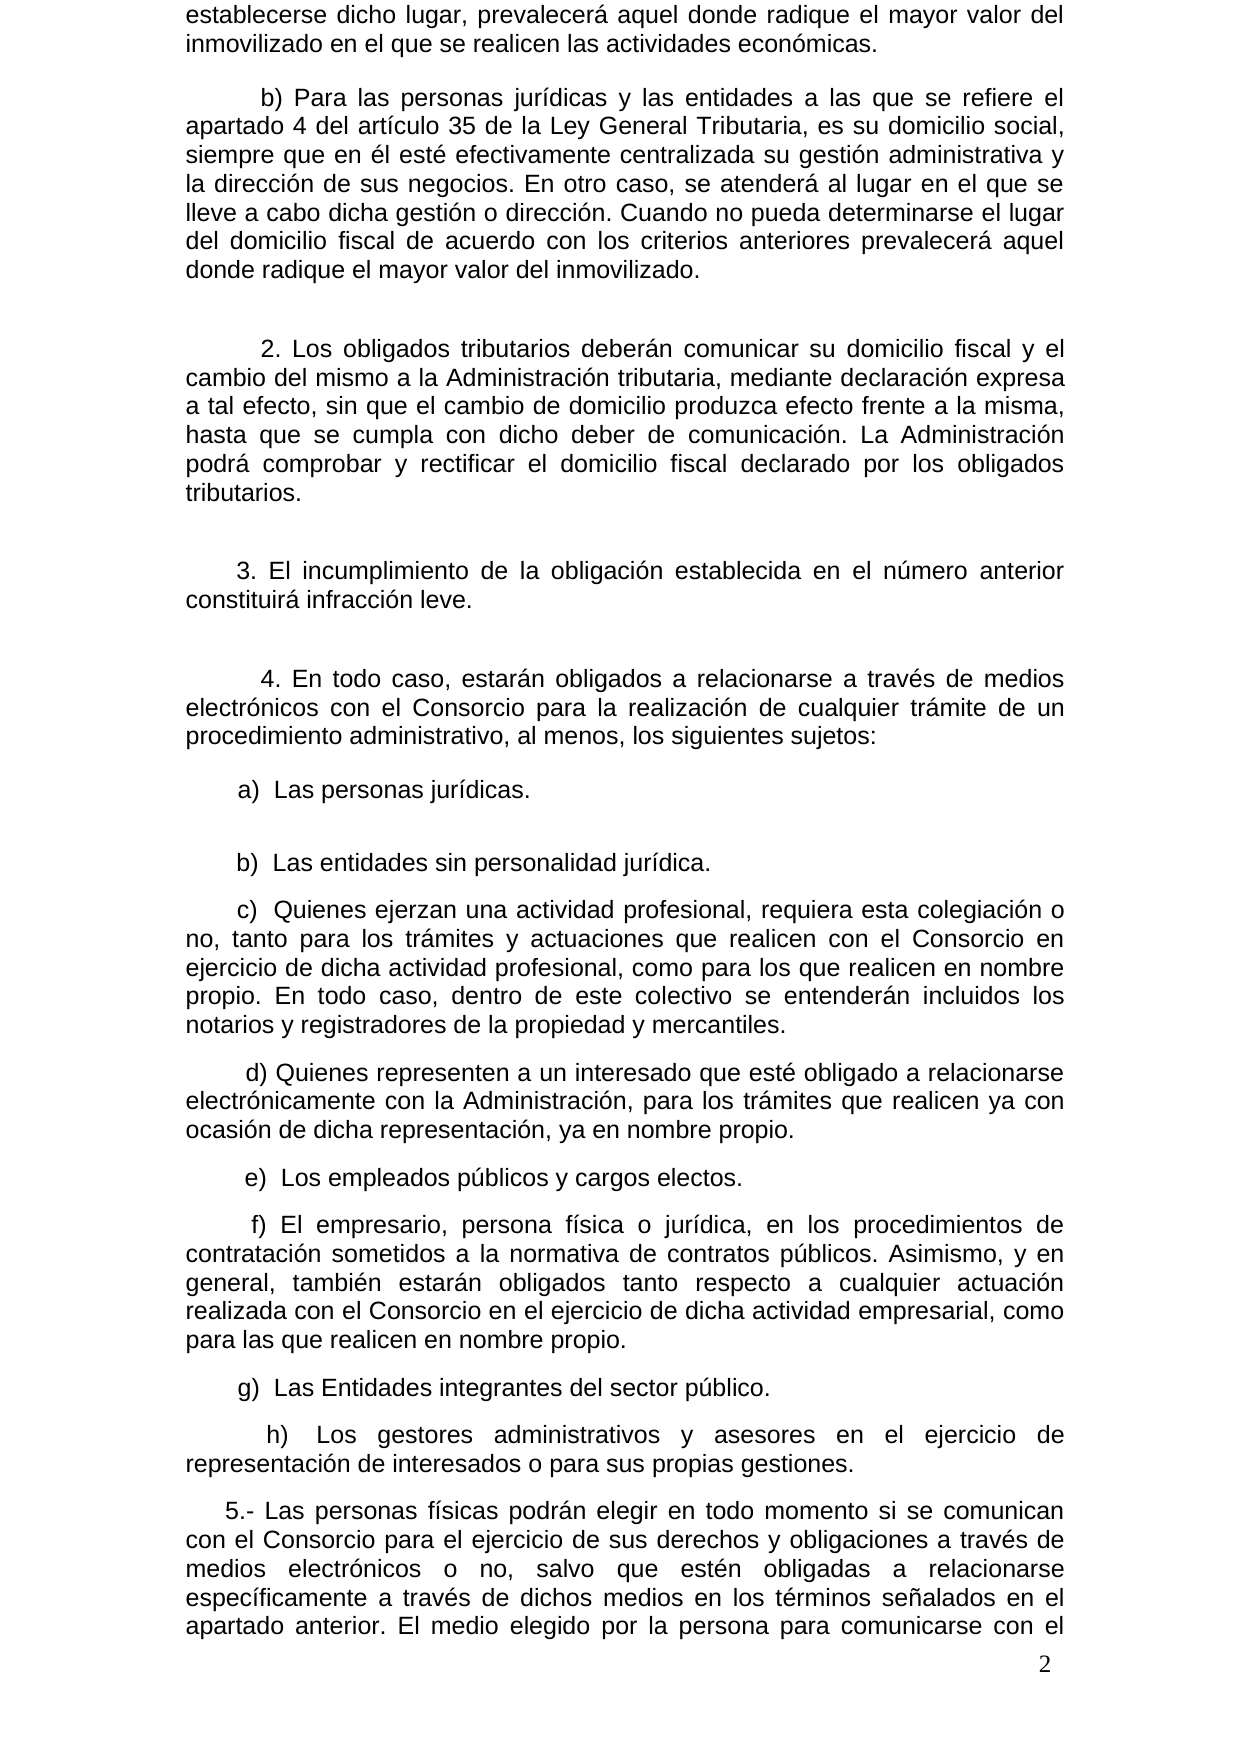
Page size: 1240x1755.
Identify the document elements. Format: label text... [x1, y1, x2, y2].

text g) Las Entidades integrantes del sector público. [185, 1372, 1066, 1401]
text a) Las personas jurídicas. [162, 775, 1066, 804]
text 2. Los obligados tributarios deberán comunicar su domicilio fiscal y el cambio del mismo a la Administración tributaria, mediante declaración expresa a tal efecto, sin que el cambio de domicilio produzca efecto frente a la misma, hasta que se cumpla con dicho deber de comunicación. La Administración podrá comprobar y rectificar el domicilio fiscal declarado por los obligados tributarios. [185, 334, 1066, 506]
text 4. En todo caso, estarán obligados a relacionarse a través de medios electrónicos con el Consorcio para la realización de cualquier trámite de un procedimiento administrativo, al menos, los siguientes sujetos: [185, 664, 1066, 750]
text d) Quienes representen a un interesado que esté obligado a relacionarse electrónicamente con la Administración, para los trámites que realicen ya con ocasión de dicha representación, ya en nombre propio. [185, 1057, 1066, 1144]
text establecerse dicho lugar, prevalecerá aquel donde radique el mayor valor del inmovilizado en el que se realicen las actividades económicas. [185, 0, 1066, 57]
text c) Quienes ejerzan una actividad profesional, requiera esta colegiación o no, tanto para los trámites y actuaciones que realicen con el Consorcio en ejercicio de dicha actividad profesional, como para los que realicen en nombre propio. En todo caso, dentro de este colectivo se entenderán incluidos los notarios y registradores de la propiedad y mercantiles. [185, 895, 1066, 1039]
text e) Los empleados públicos y cargos electos. [185, 1162, 1066, 1191]
text 3. El incumplimiento de la obligación establecida en el número anterior constituirá infracción leve. [185, 556, 1066, 614]
text f) El empresario, persona física o jurídica, en los procedimientos de contratación sometidos a la normativa de contratos públicos. Asimismo, y en general, también estarán obligados tanto respecto a cualquier actuación realizada con el Consorcio en el ejercicio de dicha actividad empresarial, como para las que realicen en nombre propio. [185, 1210, 1066, 1354]
text 5.- Las personas físicas podrán elegir en todo momento si se comunican con el Consorcio para el ejercicio de sus derechos y obligaciones a través de medios electrónicos o no, salvo que estén obligadas a relacionarse específicamente a través de dichos medios en los términos señalados en el apartado anterior. El medio elegido por la persona para comunicarse con el [185, 1496, 1066, 1640]
text h) Los gestores administrativos y asesores en el ejercicio de representación de interesados o para sus propias gestiones. [185, 1420, 1066, 1477]
text b) Las entidades sin personalidad jurídica. [236, 847, 1066, 876]
text b) Para las personas jurídicas y las entidades a las que se refiere el apartado 4 del artículo 35 de la Ley General Tributaria, es su domicilio social, siempre que en él esté efectivamente centralizada su gestión administrativa y la dirección de sus negocios. En otro caso, se atenderá al lugar en el que se lleve a cabo dicha gestión o dirección. Cuando no pueda determinarse el lugar del domicilio fiscal de acuerdo con los criterios anteriores prevalecerá aquel donde radique el mayor valor del inmovilizado. [185, 82, 1066, 284]
